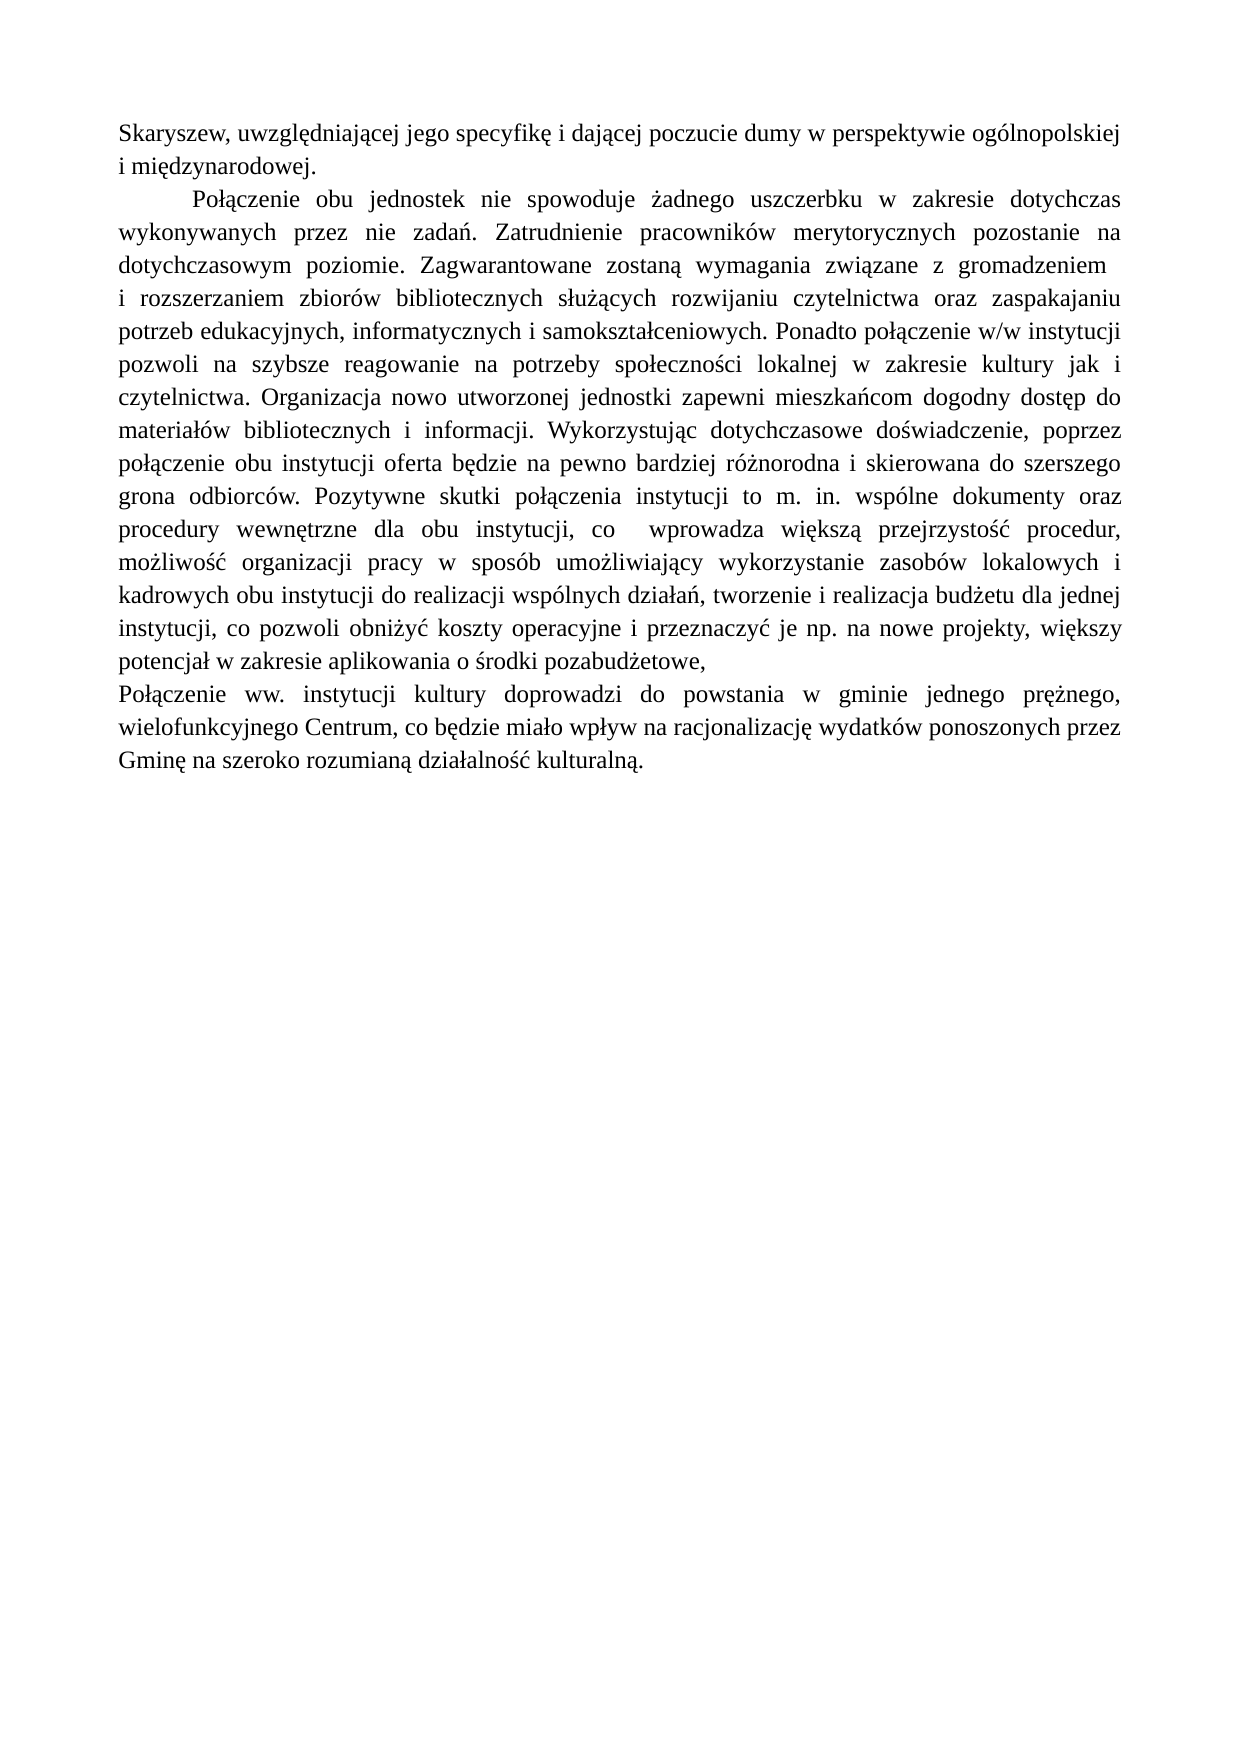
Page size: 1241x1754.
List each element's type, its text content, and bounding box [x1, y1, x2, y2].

text Połączenie obu jednostek nie spowoduje żadnego uszczerbku w zakresie dotychczas wykonywanych przez nie zadań. Zatrudnienie pracowników merytorycznych pozostanie na dotychczasowym poziomie. Zagwarantowane zostaną wymagania związane z gromadzeniem i rozszerzaniem zbiorów bibliotecznych służących rozwijaniu czytelnictwa oraz zaspakajaniu potrzeb edukacyjnych, informatycznych i samokształceniowych. Ponadto połączenie w/w instytucji pozwoli na szybsze reagowanie na potrzeby społeczności lokalnej w zakresie kultury jak i czytelnictwa. Organizacja nowo utworzonej jednostki zapewni mieszkańcom dogodny dostęp do materiałów bibliotecznych i informacji. Wykorzystując dotychczasowe doświadczenie, poprzez połączenie obu instytucji oferta będzie na pewno bardziej różnorodna i skierowana do szerszego grona odbiorców. Pozytywne skutki połączenia instytucji to m. in. wspólne dokumenty oraz procedury wewnętrzne dla obu instytucji, co wprowadza większą przejrzystość procedur, możliwość organizacji pracy w sposób umożliwiający wykorzystanie zasobów lokalowych i kadrowych obu instytucji do realizacji wspólnych działań, tworzenie i realizacja budżetu dla jednej instytucji, co pozwoli obniżyć koszty operacyjne i przeznaczyć je np. na nowe projekty, większy potencjał w zakresie aplikowania o środki pozabudżetowe, [118, 184, 1122, 675]
text Połączenie ww. instytucji kultury doprowadzi do powstania w gminie jednego prężnego, wielofunkcyjnego Centrum, co będzie miało wpływ na racjonalizację wydatków ponoszonych przez Gminę na szeroko rozumianą działalność kulturalną. [118, 679, 1122, 774]
text Skaryszew, uwzględniającej jego specyfikę i dającej poczucie dumy w perspektywie ogólnopolskiej i międzynarodowej. [118, 118, 1122, 180]
